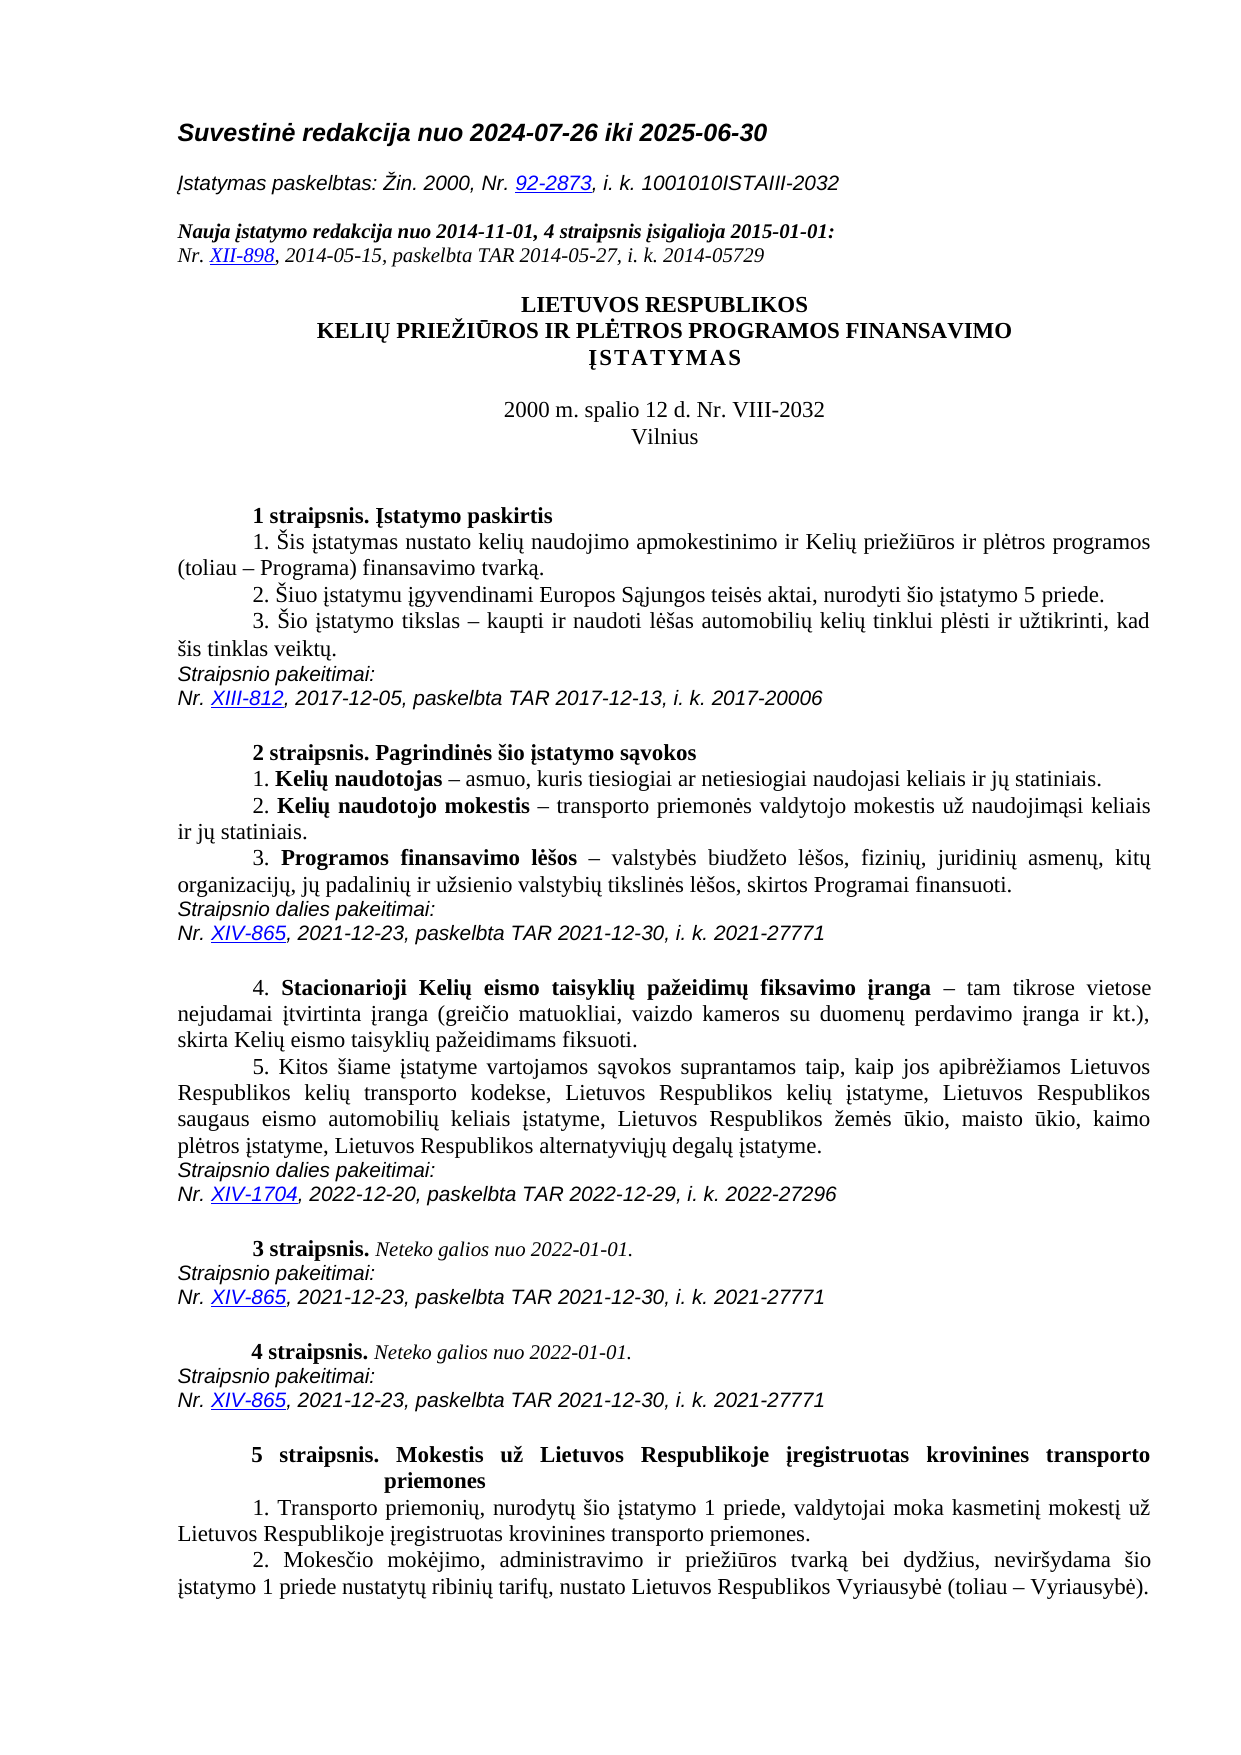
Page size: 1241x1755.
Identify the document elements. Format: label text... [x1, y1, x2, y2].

text Nr. XIV-865, 2021-12-23, paskelbta TAR 2021-12-30, i. k. 2021-27771 [177, 921, 1152, 945]
text 1. Šis įstatymas nustato kelių naudojimo apmokestinimo ir Kelių priežiūros ir plėtros programos (toliau – Programa) finansavimo tvarką. [177, 528, 1152, 581]
text 1. Kelių naudotojas – asmuo, kuris tiesiogiai ar netiesiogiai naudojasi keliais ir jų statiniais. [177, 765, 1152, 792]
text 3. Šio įstatymo tikslas – kaupti ir naudoti lėšas automobilių kelių tinklui plėsti ir užtikrinti, kad šis tinklas veiktų. [177, 607, 1152, 662]
text Straipsnio dalies pakeitimai: [177, 1158, 1152, 1182]
text Suvestinė redakcija nuo 2024-07-26 iki 2025-06-30 [177, 118, 1152, 147]
text 2. Mokesčio mokėjimo, administravimo ir priežiūros tvarką bei dydžius, neviršydama šio įstatymo 1 priede nustatytų ribinių tarifų, nustato Lietuvos Respublikos Vyriausybė (toliau – Vyriausybė). [177, 1546, 1152, 1599]
text Straipsnio pakeitimai: [177, 662, 1152, 686]
text 2. Kelių naudotojo mokestis – transporto priemonės valdytojo mokestis už naudojimąsi keliais ir jų statiniais. [177, 792, 1152, 844]
text KELIŲ PRIEŽIŪROS IR PLĖTROS PROGRAMOS FINANSAVIMO [177, 317, 1152, 344]
text 2. Šiuo įstatymu įgyvendinami Europos Sąjungos teisės aktai, nurodyti šio įstatymo 5 priede. [177, 581, 1152, 607]
text Straipsnio pakeitimai: [177, 1261, 1152, 1285]
text Įstatymas paskelbtas: Žin. 2000, Nr. 92-2873, i. k. 1001010ISTAIII-2032 [177, 171, 1152, 195]
text 4. Stacionarioji Kelių eismo taisyklių pažeidimų fiksavimo įranga – tam tikrose vietose nejudamai įtvirtinta įranga (greičio matuokliai, vaizdo kameros su duomenų perdavimo įranga ir kt.), skirta Kelių eismo taisyklių pažeidimams fiksuoti. [177, 974, 1152, 1053]
text 2 straipsnis. Pagrindinės šio įstatymo sąvokos [177, 739, 1152, 765]
text 3 straipsnis. Neteko galios nuo 2022-01-01. [177, 1235, 1152, 1261]
text 5 straipsnis. Mokestis už Lietuvos Respublikoje įregistruotas krovinines transporto priemones [251, 1441, 1152, 1494]
text ĮSTATYMAS [177, 344, 1152, 370]
text LIETUVOS RESPUBLIKOS [177, 291, 1152, 317]
text 1 straipsnis. Įstatymo paskirtis [177, 502, 1152, 528]
text 4 straipsnis. Neteko galios nuo 2022-01-01. [251, 1338, 1152, 1364]
text Nr. XIV-865, 2021-12-23, paskelbta TAR 2021-12-30, i. k. 2021-27771 [177, 1388, 1152, 1412]
text Straipsnio pakeitimai: [177, 1364, 1152, 1388]
text Straipsnio dalies pakeitimai: [177, 897, 1152, 921]
text Nr. XIV-865, 2021-12-23, paskelbta TAR 2021-12-30, i. k. 2021-27771 [177, 1285, 1152, 1309]
text 1. Transporto priemonių, nurodytų šio įstatymo 1 priede, valdytojai moka kasmetinį mokestį už Lietuvos Respublikoje įregistruotas krovinines transporto priemones. [177, 1494, 1152, 1546]
text Nauja įstatymo redakcija nuo 2014-11-01, 4 straipsnis įsigalioja 2015-01-01: [177, 219, 1152, 243]
text Nr. XII-898, 2014-05-15, paskelbta TAR 2014-05-27, i. k. 2014-05729 [177, 243, 1152, 267]
text 3. Programos finansavimo lėšos – valstybės biudžeto lėšos, fizinių, juridinių asmenų, kitų organizacijų, jų padalinių ir užsienio valstybių tikslinės lėšos, skirtos Programai finansuoti. [177, 844, 1152, 897]
text Nr. XIV-1704, 2022-12-20, paskelbta TAR 2022-12-29, i. k. 2022-27296 [177, 1182, 1152, 1206]
text 5. Kitos šiame įstatyme vartojamos sąvokos suprantamos taip, kaip jos apibrėžiamos Lietuvos Respublikos kelių transporto kodekse, Lietuvos Respublikos kelių įstatyme, Lietuvos Respublikos saugaus eismo automobilių keliais įstatyme, Lietuvos Respublikos žemės ūkio, maisto ūkio, kaimo plėtros įstatyme, Lietuvos Respublikos alternatyviųjų degalų įstatyme. [177, 1053, 1152, 1158]
text Nr. XIII-812, 2017-12-05, paskelbta TAR 2017-12-13, i. k. 2017-20006 [177, 686, 1152, 710]
text 2000 m. spalio 12 d. Nr. VIII-2032 Vilnius [177, 396, 1152, 449]
